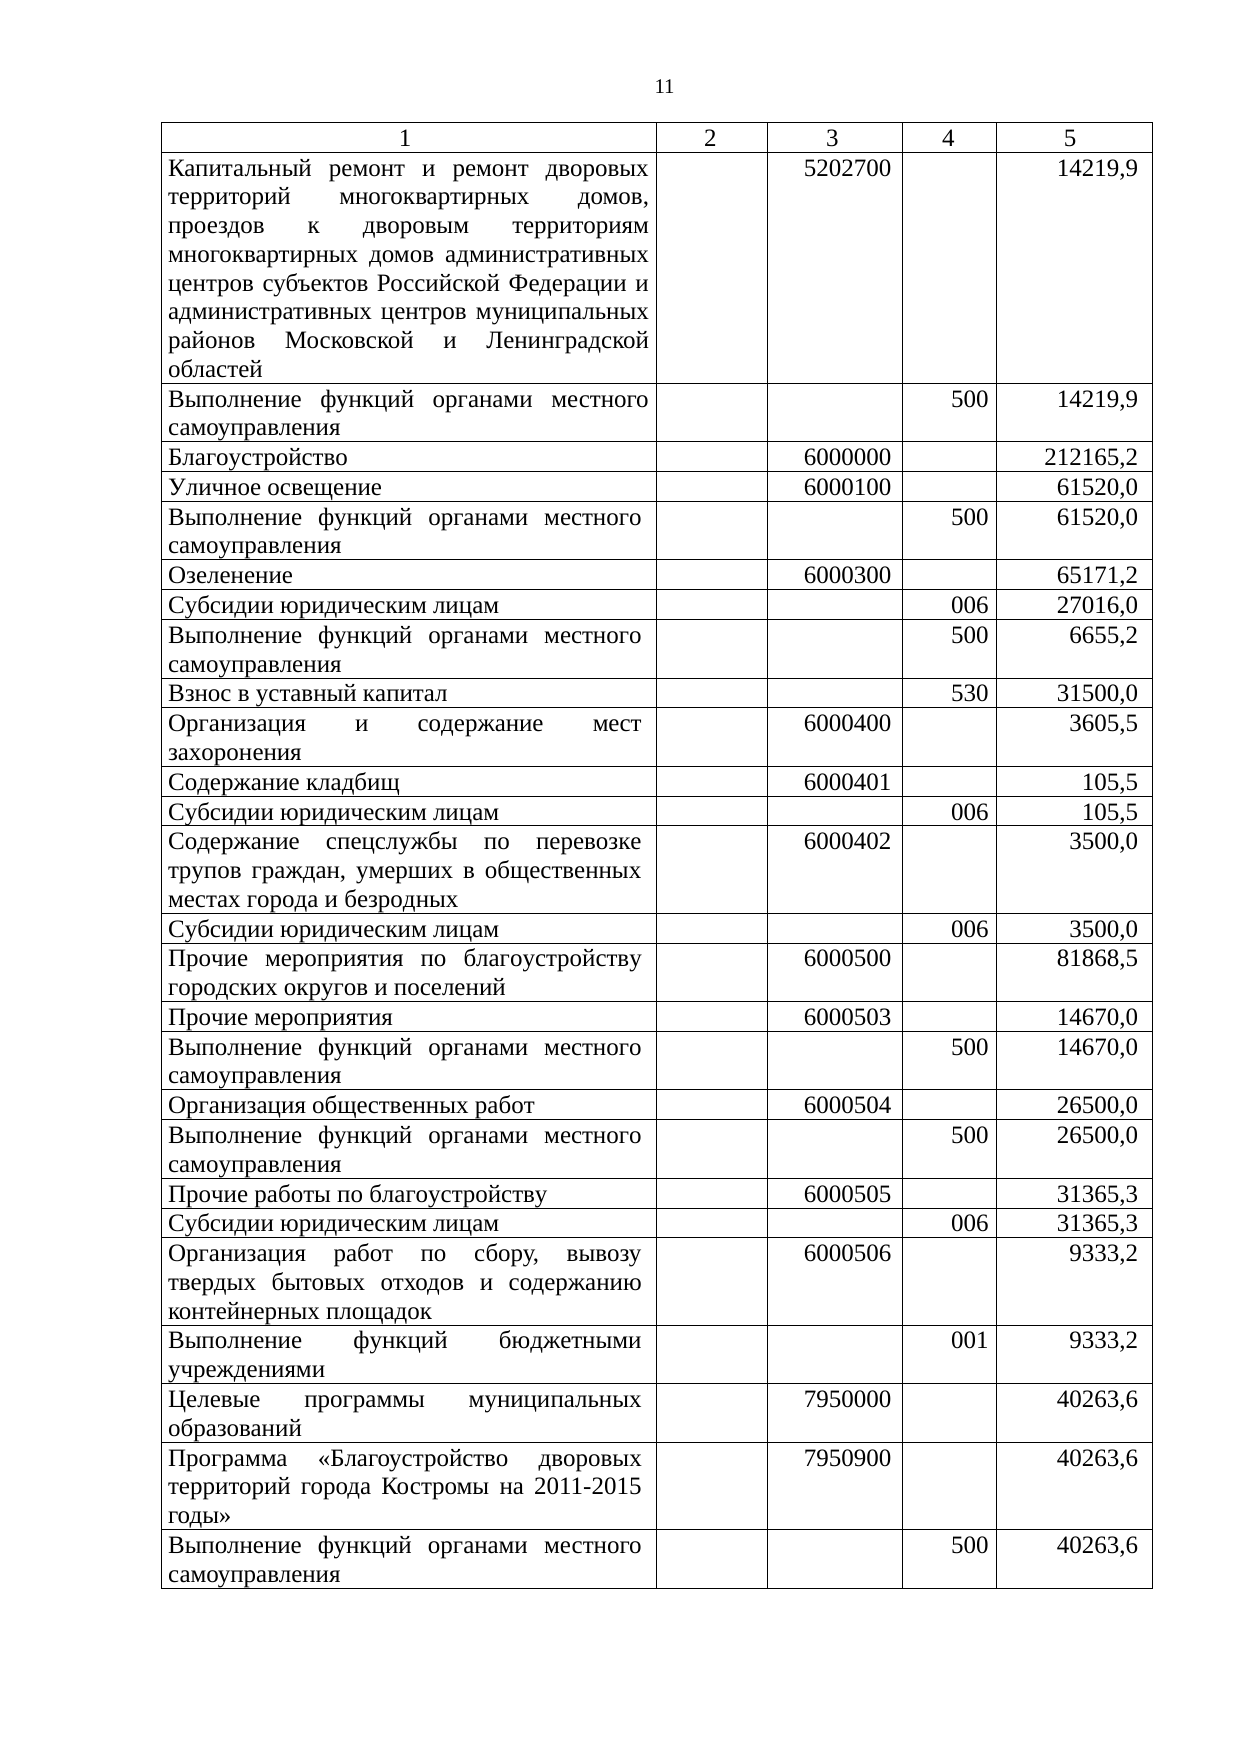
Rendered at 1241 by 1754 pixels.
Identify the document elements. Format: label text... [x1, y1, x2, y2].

table_cell Капитальный ремонт и ремонт дворовых территорий многоквартирных домов, проездов к дворовым территориям многоквартирных домов административных центров субъектов Российской Федерации и административных центров муниципальных районов Московской и Ленинградской областей [162, 153, 656, 383]
table_cell Уличное освещение [162, 472, 656, 501]
table_cell 7950000 [768, 1384, 902, 1442]
table_cell 6000500 [768, 944, 902, 1001]
table_cell 105,5 [997, 767, 1152, 796]
table_cell [1153, 796, 1216, 825]
table_cell Организация и содержание мест захоронения [162, 708, 656, 766]
table_cell Выполнение функций органами местного самоуправления [162, 1032, 656, 1089]
table_cell [768, 384, 902, 441]
table_cell Выполнение функций органами местного самоуправления [162, 1530, 656, 1587]
table_cell [903, 1002, 996, 1031]
table_cell 6000000 [768, 442, 902, 471]
table_cell 40263,6 [997, 1384, 1152, 1442]
table_cell [1153, 441, 1216, 471]
table_cell Озеленение [162, 560, 656, 589]
table_cell 500 [903, 1032, 996, 1089]
table_cell [657, 914, 767, 942]
table_cell [657, 1120, 767, 1178]
table_cell Программа «Благоустройство дворовых территорий города Костромы на 2011-2015 годы» [162, 1443, 656, 1529]
table_cell Выполнение функций органами местного самоуправления [162, 620, 656, 677]
table_cell [1153, 471, 1216, 501]
table_cell [657, 1209, 767, 1237]
table_cell 105,5 [997, 797, 1152, 825]
table_cell [1153, 766, 1216, 796]
table_cell [657, 1002, 767, 1031]
table_cell 006 [903, 1209, 996, 1237]
table_cell [657, 1238, 767, 1324]
table_cell 14670,0 [997, 1002, 1152, 1031]
table_cell [768, 679, 902, 707]
table_cell [903, 944, 996, 1001]
table_header 4 [903, 123, 996, 152]
table_cell [1153, 707, 1216, 766]
table_cell 6000503 [768, 1002, 902, 1031]
table_cell 31500,0 [997, 679, 1152, 707]
table_cell [1153, 589, 1216, 619]
table_cell [1153, 943, 1216, 1001]
table_cell 6000504 [768, 1090, 902, 1119]
table_cell Выполнение функций бюджетными учреждениями [162, 1326, 656, 1383]
table_cell [903, 826, 996, 913]
table_cell 500 [903, 1530, 996, 1587]
table_cell [768, 1326, 902, 1383]
table_cell 6000100 [768, 472, 902, 501]
table_cell Субсидии юридическим лицам [162, 1209, 656, 1237]
table_cell [768, 1120, 902, 1178]
table_cell [1153, 619, 1216, 677]
table_cell Выполнение функций органами местного самоуправления [162, 1120, 656, 1178]
table_cell [903, 1238, 996, 1324]
table_cell [1153, 1237, 1216, 1324]
table_cell [903, 1384, 996, 1442]
table_cell [657, 1326, 767, 1383]
table_cell [657, 1530, 767, 1587]
table_cell [1153, 1031, 1216, 1089]
table_cell [768, 914, 902, 942]
table_cell 530 [903, 679, 996, 707]
table_cell 40263,6 [997, 1443, 1152, 1529]
table_cell [1153, 1442, 1216, 1529]
table_cell 9333,2 [997, 1326, 1152, 1383]
table_cell [903, 442, 996, 471]
table_cell 6000300 [768, 560, 902, 589]
table_cell Субсидии юридическим лицам [162, 797, 656, 825]
table_cell Взнос в уставный капитал [162, 679, 656, 707]
table_cell 9333,2 [997, 1238, 1152, 1324]
table_cell 14219,9 [997, 384, 1152, 441]
table_cell [768, 590, 902, 619]
table_cell 006 [903, 590, 996, 619]
table_cell 7950900 [768, 1443, 902, 1529]
table_cell [903, 708, 996, 766]
table_cell [903, 1090, 996, 1119]
table_cell [657, 620, 767, 677]
table_cell [657, 502, 767, 559]
table_cell 500 [903, 502, 996, 559]
table_cell [1153, 913, 1216, 942]
table_cell [657, 442, 767, 471]
table_cell 6655,2 [997, 620, 1152, 677]
table_cell [657, 1179, 767, 1207]
table_cell 81868,5 [997, 944, 1152, 1001]
table_cell 65171,2 [997, 560, 1152, 589]
table_cell [768, 1209, 902, 1237]
table_cell Организация общественных работ [162, 1090, 656, 1119]
table_cell 27016,0 [997, 590, 1152, 619]
table_cell 006 [903, 914, 996, 942]
table_cell [903, 560, 996, 589]
table_cell Прочие мероприятия по благоустройству городских округов и поселений [162, 944, 656, 1001]
table_cell 6000506 [768, 1238, 902, 1324]
table_cell [1153, 825, 1216, 913]
table_cell 26500,0 [997, 1090, 1152, 1119]
table_cell Благоустройство [162, 442, 656, 471]
table_cell [903, 767, 996, 796]
table_cell 61520,0 [997, 472, 1152, 501]
table_cell 3605,5 [997, 708, 1152, 766]
table_cell [1153, 1178, 1216, 1207]
table_cell Выполнение функций органами местного самоуправления [162, 502, 656, 559]
table_cell [768, 1032, 902, 1089]
table_cell 6000402 [768, 826, 902, 913]
table_cell [657, 1032, 767, 1089]
table_cell 14219,9 [997, 153, 1152, 383]
table_cell [768, 620, 902, 677]
table_cell 5202700 [768, 153, 902, 383]
table_cell [1153, 559, 1216, 589]
table_cell [657, 1384, 767, 1442]
table_cell 500 [903, 384, 996, 441]
table_cell 14670,0 [997, 1032, 1152, 1089]
table_cell [1153, 383, 1216, 441]
table_cell [1153, 1529, 1216, 1587]
table_cell 3500,0 [997, 914, 1152, 942]
table_cell Субсидии юридическим лицам [162, 914, 656, 942]
table_header 3 [768, 123, 902, 152]
table_cell [657, 384, 767, 441]
table_cell 500 [903, 620, 996, 677]
table_cell [768, 502, 902, 559]
table_cell [657, 944, 767, 1001]
table_cell [657, 708, 767, 766]
table_cell [903, 1179, 996, 1207]
table_header [1153, 122, 1216, 152]
table_cell 6000505 [768, 1179, 902, 1207]
table_cell [657, 560, 767, 589]
table_cell [1153, 1383, 1216, 1442]
table_cell [657, 153, 767, 383]
table_cell [1153, 1089, 1216, 1119]
table_cell [903, 1443, 996, 1529]
table_cell 006 [903, 797, 996, 825]
table_cell Выполнение функций органами местного самоуправления [162, 384, 656, 441]
table_cell 40263,6 [997, 1530, 1152, 1587]
table_cell 500 [903, 1120, 996, 1178]
table_cell [903, 153, 996, 383]
table_cell 26500,0 [997, 1120, 1152, 1178]
table_cell [657, 590, 767, 619]
table_cell [768, 797, 902, 825]
table_cell Организация работ по сбору, вывозу твердых бытовых отходов и содержанию контейнерных площадок [162, 1238, 656, 1324]
table_cell [768, 1530, 902, 1587]
table_cell 6000400 [768, 708, 902, 766]
table_cell [1153, 1208, 1216, 1237]
table_cell 6000401 [768, 767, 902, 796]
table_cell [657, 826, 767, 913]
table_cell [657, 472, 767, 501]
table_cell [1153, 678, 1216, 707]
table_cell [1153, 1119, 1216, 1178]
table_cell [657, 1090, 767, 1119]
table_cell 31365,3 [997, 1209, 1152, 1237]
table_header 1 [162, 123, 656, 152]
table_cell Содержание спецслужбы по перевозке трупов граждан, умерших в общественных местах города и безродных [162, 826, 656, 913]
table_cell [657, 679, 767, 707]
table_cell [903, 472, 996, 501]
table_cell [1153, 152, 1216, 383]
table_cell Прочие работы по благоустройству [162, 1179, 656, 1207]
table_cell Субсидии юридическим лицам [162, 590, 656, 619]
table_cell 212165,2 [997, 442, 1152, 471]
table_cell [657, 797, 767, 825]
table_header 5 [997, 123, 1152, 152]
table_cell Целевые программы муниципальных образований [162, 1384, 656, 1442]
table_cell [1153, 501, 1216, 559]
table_cell 61520,0 [997, 502, 1152, 559]
table_cell 001 [903, 1326, 996, 1383]
table_cell [1153, 1325, 1216, 1383]
table_header 2 [657, 123, 767, 152]
table_cell Содержание кладбищ [162, 767, 656, 796]
table_cell [1153, 1001, 1216, 1031]
table_cell 31365,3 [997, 1179, 1152, 1207]
table_cell [657, 767, 767, 796]
table_cell Прочие мероприятия [162, 1002, 656, 1031]
table_cell [657, 1443, 767, 1529]
table_cell 3500,0 [997, 826, 1152, 913]
